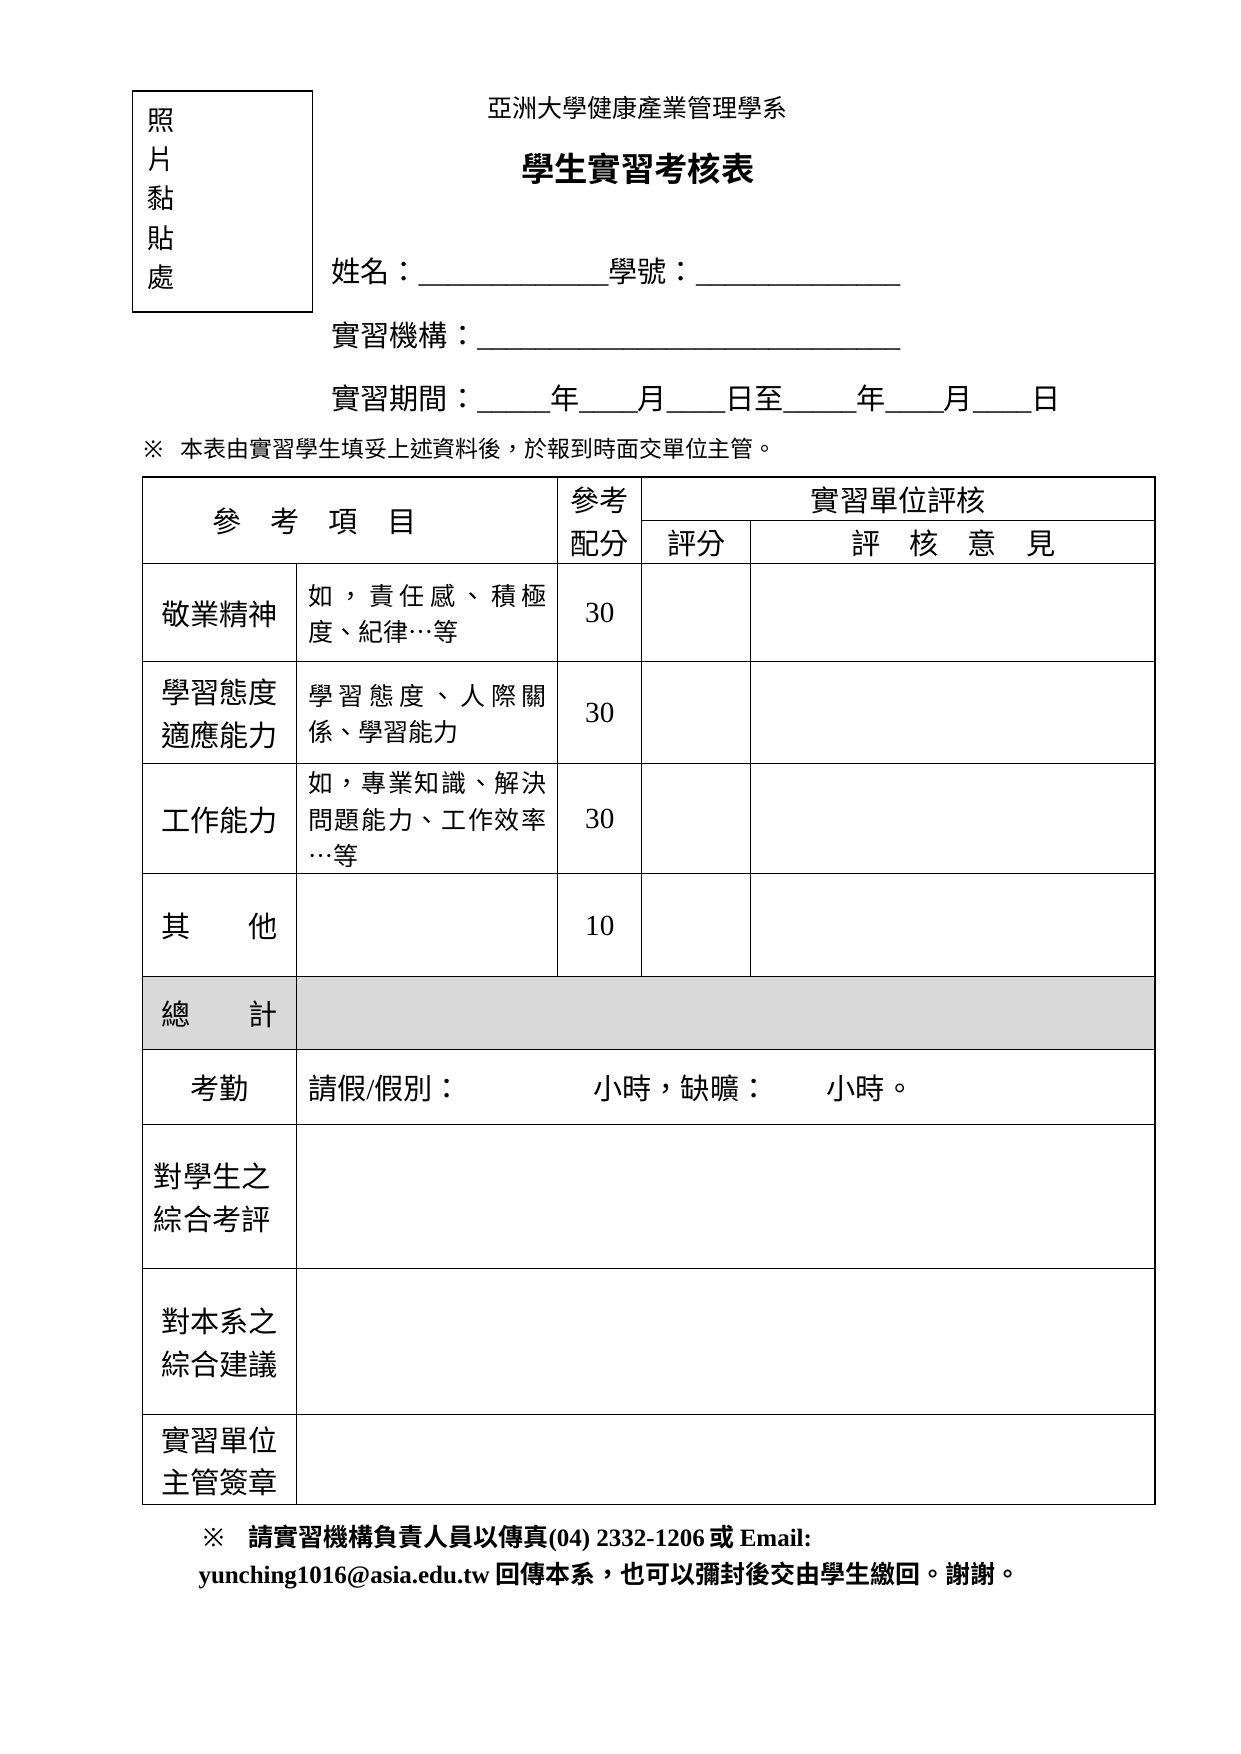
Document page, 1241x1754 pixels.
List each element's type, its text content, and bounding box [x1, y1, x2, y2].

table_cell 評 核 意 見 [751, 521, 1154, 563]
table_cell 對學生之 綜合考評 [143, 1125, 296, 1268]
table_cell 敬業精神 [143, 564, 296, 661]
table_cell [751, 764, 1154, 873]
table_cell [751, 874, 1154, 976]
table_cell [642, 874, 750, 976]
text 實習機構：_____________________________ [331, 312, 1106, 354]
table_cell 10 [558, 874, 641, 976]
table_cell [642, 662, 750, 763]
table_cell [642, 764, 750, 873]
table_cell 對本系之綜合建議 [143, 1269, 296, 1414]
table_cell 30 [558, 564, 641, 661]
table_cell 實習單位主管簽章 [143, 1415, 296, 1504]
text 學生實習考核表 [313, 143, 1106, 191]
list 請實習機構負責人員以傳真(04) 2332-1206或Email: yunching1016@asia.edu.tw回傳本系，也可以彌封後交由學生繳回。謝謝。 [198, 1518, 1106, 1590]
text 姓名：_____________學號：______________ [331, 249, 1106, 291]
table_cell 如，專業知識、解決問題能力、工作效率…等 [297, 764, 557, 873]
table_cell 30 [558, 764, 641, 873]
table_cell [297, 1125, 1154, 1268]
table_cell [642, 564, 750, 661]
text 亞洲大學健康產業管理學系 [169, 89, 1106, 125]
table_cell [297, 977, 1154, 1049]
table_cell 評分 [642, 521, 750, 563]
table_header 參考配分 [558, 478, 641, 563]
table_cell 工作能力 [143, 764, 296, 873]
table_cell [297, 874, 557, 976]
table_cell [751, 662, 1154, 763]
text 實習期間：_____年____月____日至_____年____月____日 [331, 376, 1106, 418]
table_cell 請假/假別： 小時，缺曠： 小時。 [297, 1050, 1154, 1124]
table_cell 學習態度、人際關係、學習能力 [297, 662, 557, 763]
table_header 實習單位評核 [642, 478, 1154, 520]
table_cell 30 [558, 662, 641, 763]
table_cell 考勤 [143, 1050, 296, 1124]
text ※ 本表由實習學生填妥上述資料後，於報到時面交單位主管。 [139, 431, 1106, 464]
table_cell [751, 564, 1154, 661]
table_cell 如，責任感、積極度、紀律…等 [297, 564, 557, 661]
table_header 參 考 項 目 [143, 478, 557, 563]
table_cell 總 計 [143, 977, 296, 1049]
table_cell 學習態度 適應能力 [143, 662, 296, 763]
table_cell [297, 1269, 1154, 1414]
table_cell 其 他 [143, 874, 296, 976]
table_cell [297, 1415, 1154, 1504]
